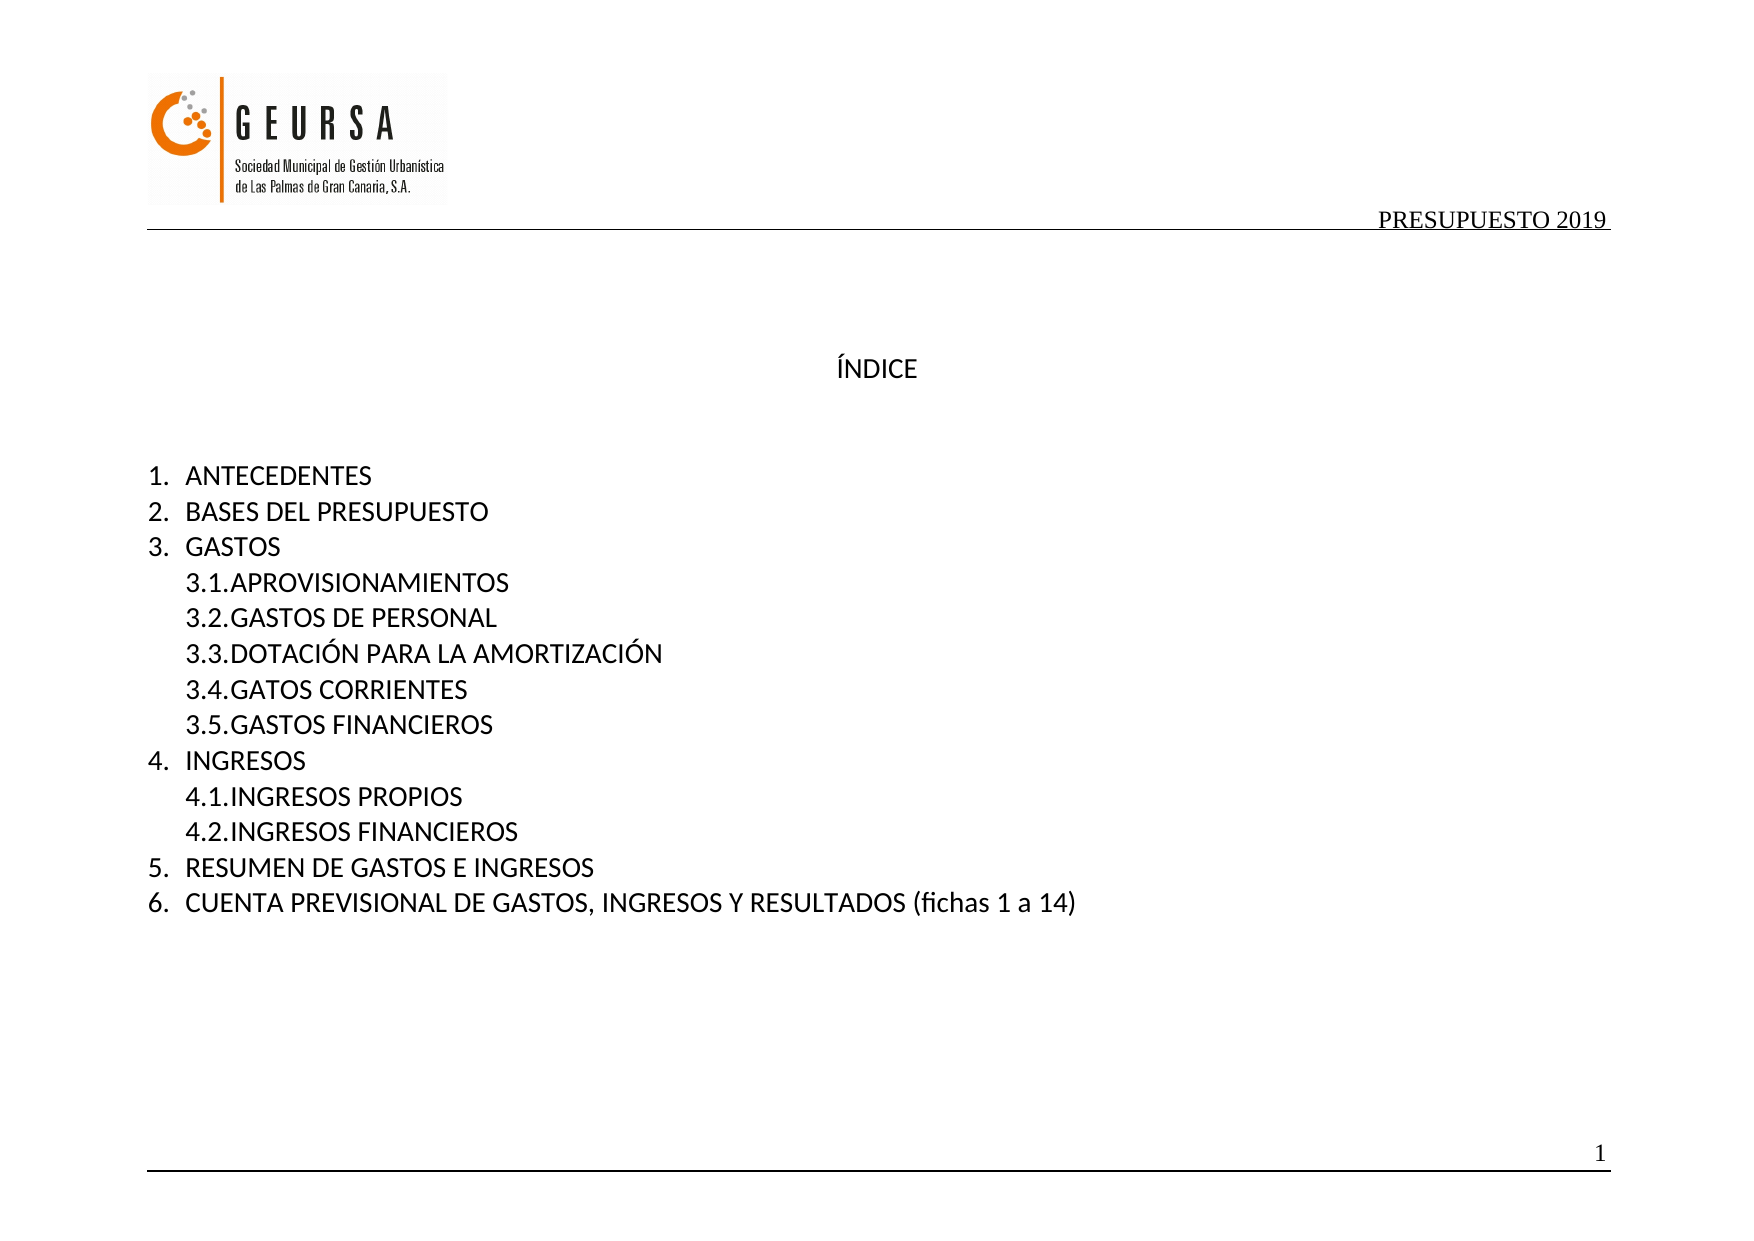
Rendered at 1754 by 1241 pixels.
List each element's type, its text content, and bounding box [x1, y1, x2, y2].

list RESUMEN DE GASTOS E INGRESOS [148, 849, 1606, 884]
list GASTOS FINANCIEROS [185, 706, 1606, 742]
list INGRESOS PROPIOS [185, 778, 1606, 813]
list BASES DEL PRESUPUESTO [148, 493, 1606, 528]
list CUENTA PREVISIONAL DE GASTOS, INGRESOS Y RESULTADOS (fichas 1 a 14) [148, 884, 1606, 920]
list DOTACIÓN PARA LA AMORTIZACIÓN [185, 635, 1606, 671]
list INGRESOS FINANCIEROS [185, 813, 1606, 849]
list APROVISIONAMIENTOS [185, 564, 1606, 599]
list ANTECEDENTES [148, 457, 1606, 493]
list INGRESOS [148, 742, 1606, 778]
picture [147, 73, 448, 205]
list GASTOS DE PERSONAL [185, 599, 1606, 635]
text ÍNDICE [148, 350, 1606, 386]
list GATOS CORRIENTES [185, 671, 1606, 706]
list GASTOS [148, 528, 1606, 564]
